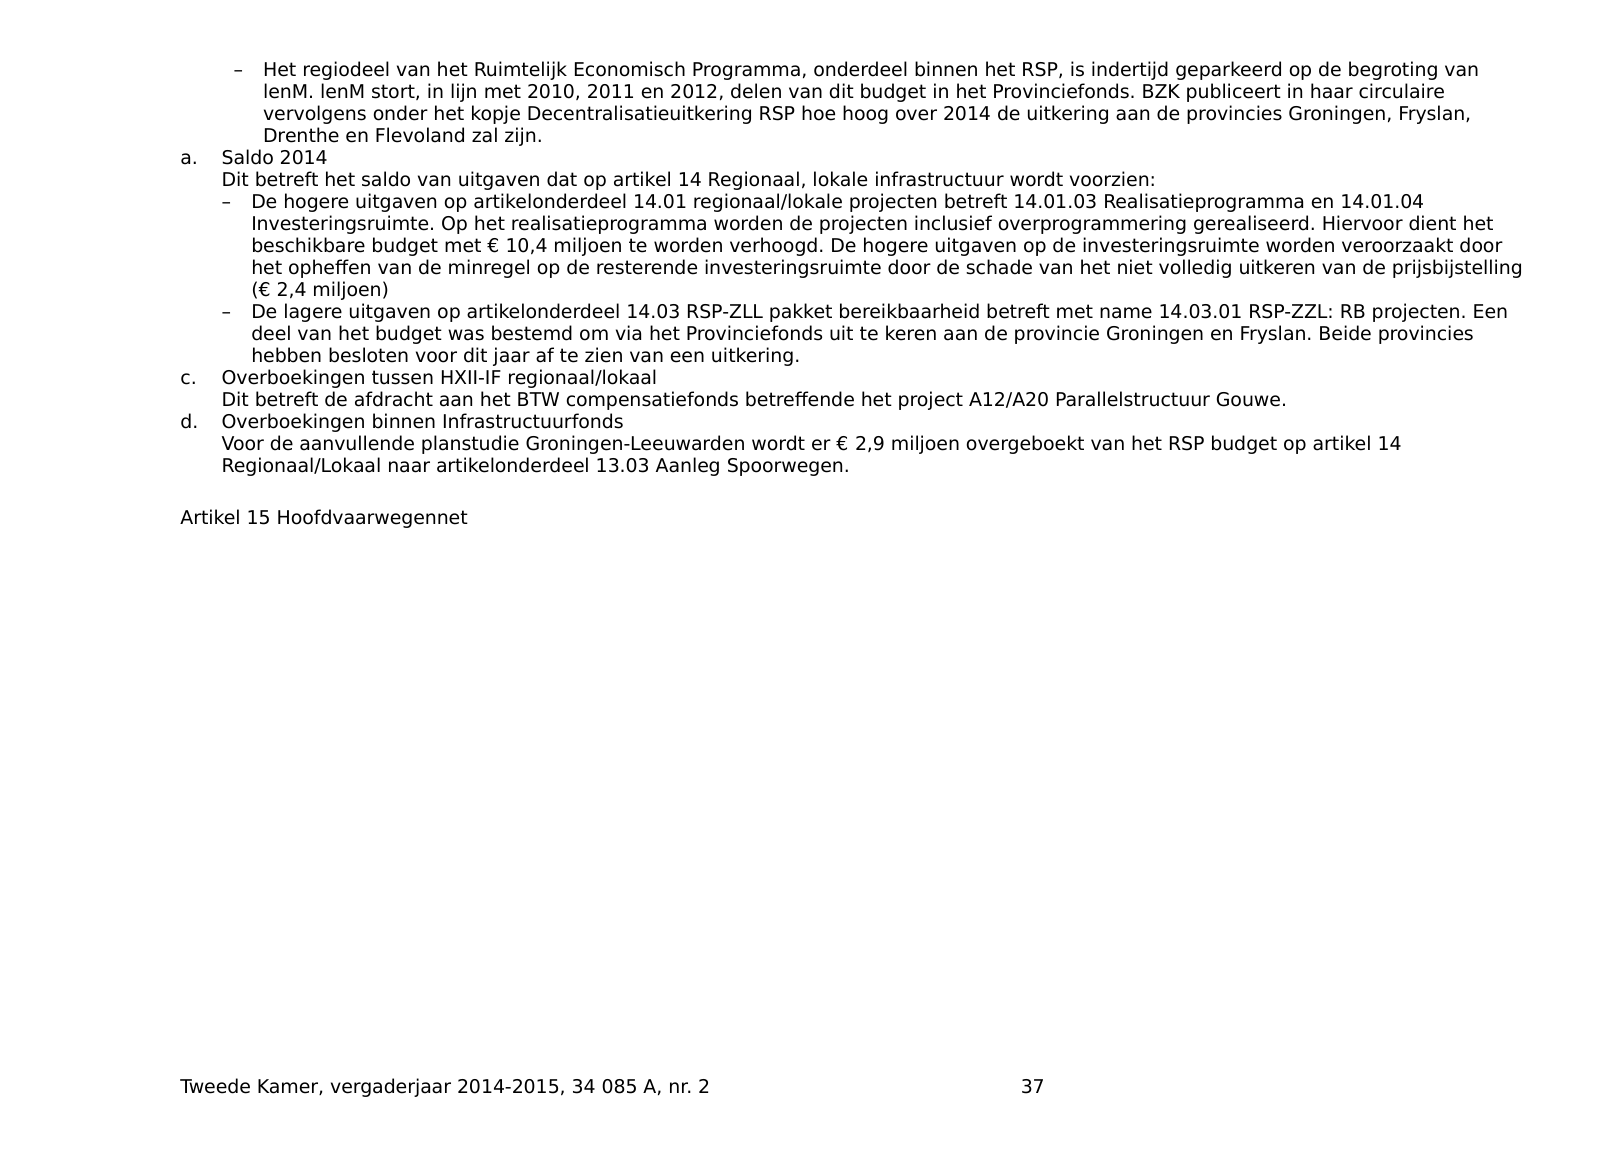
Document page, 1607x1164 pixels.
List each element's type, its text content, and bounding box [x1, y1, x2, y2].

text a. Saldo 2014 [180, 147, 1529, 169]
text Dit betreft het saldo van uitgaven dat op artikel 14 Regionaal, lokale infrastructuur wordt voorzien: [221, 169, 1529, 191]
text d. Overboekingen binnen Infrastructuurfonds [180, 411, 1529, 433]
text – De lagere uitgaven op artikelonderdeel 14.03 RSP-ZLL pakket bereikbaarheid betreft met name 14.03.01 RSP-ZZL: RB projecten. Een deel van het budget was bestemd om via het Provinciefonds uit te keren aan de provincie Groningen en Fryslan. Beide provincies hebben besloten voor dit jaar af te zien van een uitkering. [221, 301, 1529, 367]
text – De hogere uitgaven op artikelonderdeel 14.01 regionaal/lokale projecten betreft 14.01.03 Realisatieprogramma en 14.01.04 Investeringsruimte. Op het realisatieprogramma worden de projecten inclusief overprogrammering gerealiseerd. Hiervoor dient het beschikbare budget met € 10,4 miljoen te worden verhoogd. De hogere uitgaven op de investeringsruimte worden veroorzaakt door het opheffen van de minregel op de resterende investeringsruimte door de schade van het niet volledig uitkeren van de prijsbijstelling (€ 2,4 miljoen) [221, 191, 1529, 301]
text c. Overboekingen tussen HXII-IF regionaal/lokaal [180, 367, 1529, 389]
text – Het regiodeel van het Ruimtelijk Economisch Programma, onderdeel binnen het RSP, is indertijd geparkeerd op de begroting van lenM. lenM stort, in lijn met 2010, 2011 en 2012, delen van dit budget in het Provinciefonds. BZK publiceert in haar circulaire vervolgens onder het kopje Decentralisatieuitkering RSP hoe hoog over 2014 de uitkering aan de provincies Groningen, Fryslan, Drenthe en Flevoland zal zijn. [233, 59, 1529, 147]
subtitle Artikel 15 Hoofdvaarwegennet [180, 507, 1529, 529]
text Dit betreft de afdracht aan het BTW compensatiefonds betreffende het project A12/A20 Parallelstructuur Gouwe. [221, 389, 1529, 411]
text Voor de aanvullende planstudie Groningen-Leeuwarden wordt er € 2,9 miljoen overgeboekt van het RSP budget op artikel 14 Regionaal/Lokaal naar artikelonderdeel 13.03 Aanleg Spoorwegen. [221, 433, 1529, 477]
